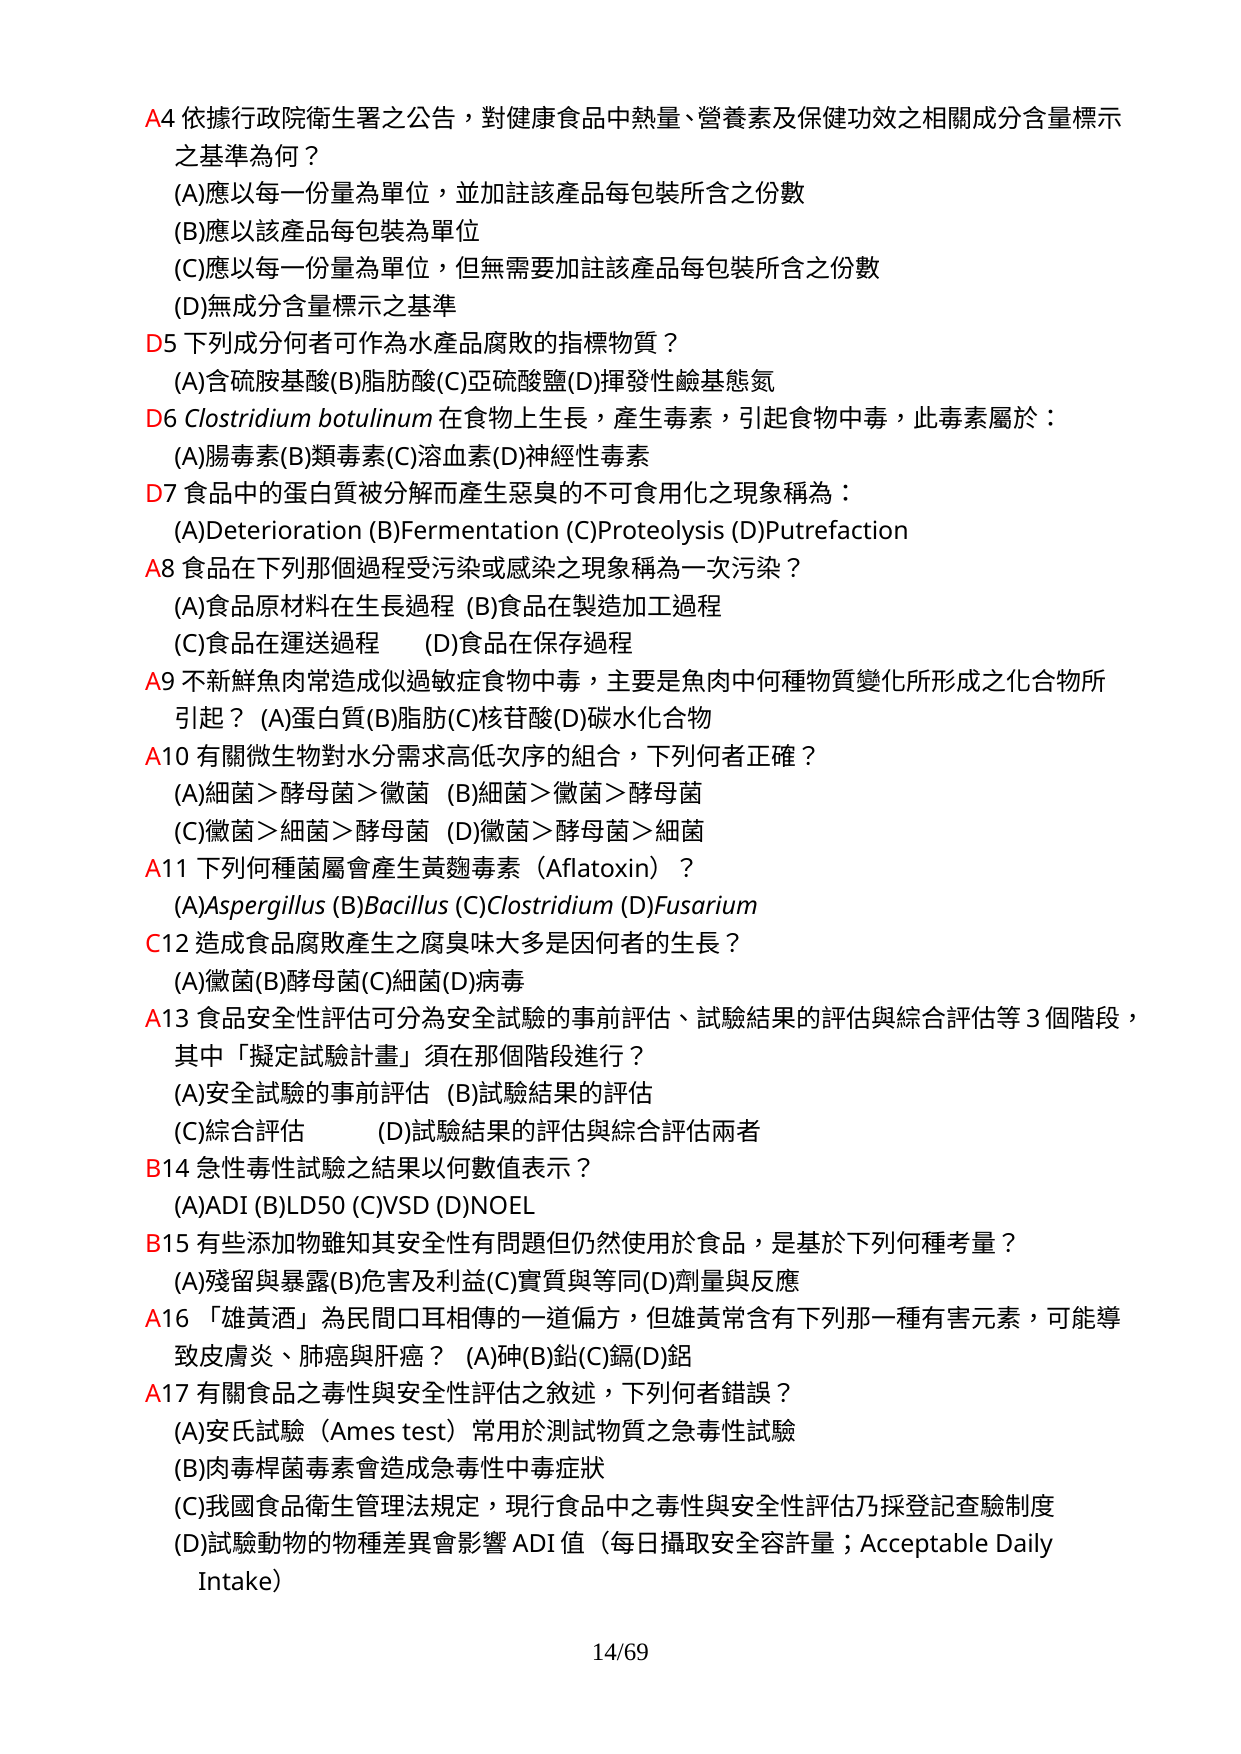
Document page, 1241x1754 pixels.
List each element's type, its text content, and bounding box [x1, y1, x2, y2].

text A11 下列何種菌屬會產生黃麴毒素（Aflatoxin）？ [145, 848, 1122, 886]
text (B)應以該產品每包裝為單位 [174, 211, 1122, 248]
text C12 造成食品腐敗產生之腐臭味大多是因何者的生長？ [145, 923, 1122, 961]
text (A)腸毒素(B)類毒素(C)溶血素(D)神經性毒素 [174, 436, 1122, 473]
text (C)黴菌＞細菌＞酵母菌 (D)黴菌＞酵母菌＞細菌 [174, 811, 1122, 848]
text (A)黴菌(B)酵母菌(C)細菌(D)病毒 [174, 961, 1122, 998]
text (D)試驗動物的物種差異會影響ADI值（每日攝取安全容許量；Acceptable Daily Intake） [174, 1523, 1122, 1598]
text (A)應以每一份量為單位，並加註該產品每包裝所含之份數 [174, 173, 1122, 211]
text A16 「雄黃酒」為民間口耳相傳的一道偏方，但雄黃常含有下列那一種有害元素，可能導致皮膚炎、肺癌與肝癌？ (A)砷(B)鉛(C)鎘(D)鋁 [145, 1298, 1122, 1373]
text A10 有關微生物對水分需求高低次序的組合，下列何者正確？ [145, 736, 1122, 773]
text D5 下列成分何者可作為水產品腐敗的指標物質？ [145, 323, 1122, 361]
text (B)肉毒桿菌毒素會造成急毒性中毒症狀 [174, 1448, 1122, 1486]
text D7 食品中的蛋白質被分解而產生惡臭的不可食用化之現象稱為： [145, 473, 1122, 511]
text D6 Clostridium botulinum在食物上生長，產生毒素，引起食物中毒，此毒素屬於： [145, 398, 1122, 436]
text (A)含硫胺基酸(B)脂肪酸(C)亞硫酸鹽(D)揮發性鹼基態氮 [174, 361, 1122, 398]
text A9 不新鮮魚肉常造成似過敏症食物中毒，主要是魚肉中何種物質變化所形成之化合物所引起？ (A)蛋白質(B)脂肪(C)核苷酸(D)碳水化合物 [145, 661, 1122, 736]
text (A)安氏試驗（Ames test）常用於測試物質之急毒性試驗 [174, 1411, 1122, 1448]
text (A)食品原材料在生長過程 (B)食品在製造加工過程 [174, 586, 1122, 623]
text A13 食品安全性評估可分為安全試驗的事前評估、試驗結果的評估與綜合評估等3個階段，其中「擬定試驗計畫」須在那個階段進行？ [145, 998, 1122, 1073]
text B14 急性毒性試驗之結果以何數值表示？ [145, 1148, 1122, 1186]
text (A)安全試驗的事前評估 (B)試驗結果的評估 [174, 1073, 1122, 1111]
text (C)應以每一份量為單位，但無需要加註該產品每包裝所含之份數 [174, 248, 1122, 286]
text A4 依據行政院衛生署之公告，對健康食品中熱量、營養素及保健功效之相關成分含量標示之基準為何？ [145, 98, 1122, 173]
text (A)Aspergillus (B)Bacillus (C)Clostridium (D)Fusarium [174, 886, 1122, 923]
text (C)綜合評估 (D)試驗結果的評估與綜合評估兩者 [174, 1111, 1122, 1148]
text (A)細菌＞酵母菌＞黴菌 (B)細菌＞黴菌＞酵母菌 [174, 773, 1122, 811]
text (A)ADI (B)LD50 (C)VSD (D)NOEL [174, 1186, 1122, 1223]
text A17 有關食品之毒性與安全性評估之敘述，下列何者錯誤？ [145, 1373, 1122, 1411]
text A8 食品在下列那個過程受污染或感染之現象稱為一次污染？ [145, 548, 1122, 586]
text (A)Deterioration (B)Fermentation (C)Proteolysis (D)Putrefaction [174, 511, 1122, 548]
text (C)食品在運送過程 (D)食品在保存過程 [174, 623, 1122, 661]
text (D)無成分含量標示之基準 [174, 286, 1122, 323]
text B15 有些添加物雖知其安全性有問題但仍然使用於食品，是基於下列何種考量？ [145, 1223, 1122, 1261]
text (A)殘留與暴露(B)危害及利益(C)實質與等同(D)劑量與反應 [174, 1261, 1122, 1298]
text (C)我國食品衛生管理法規定，現行食品中之毒性與安全性評估乃採登記查驗制度 [174, 1486, 1122, 1523]
